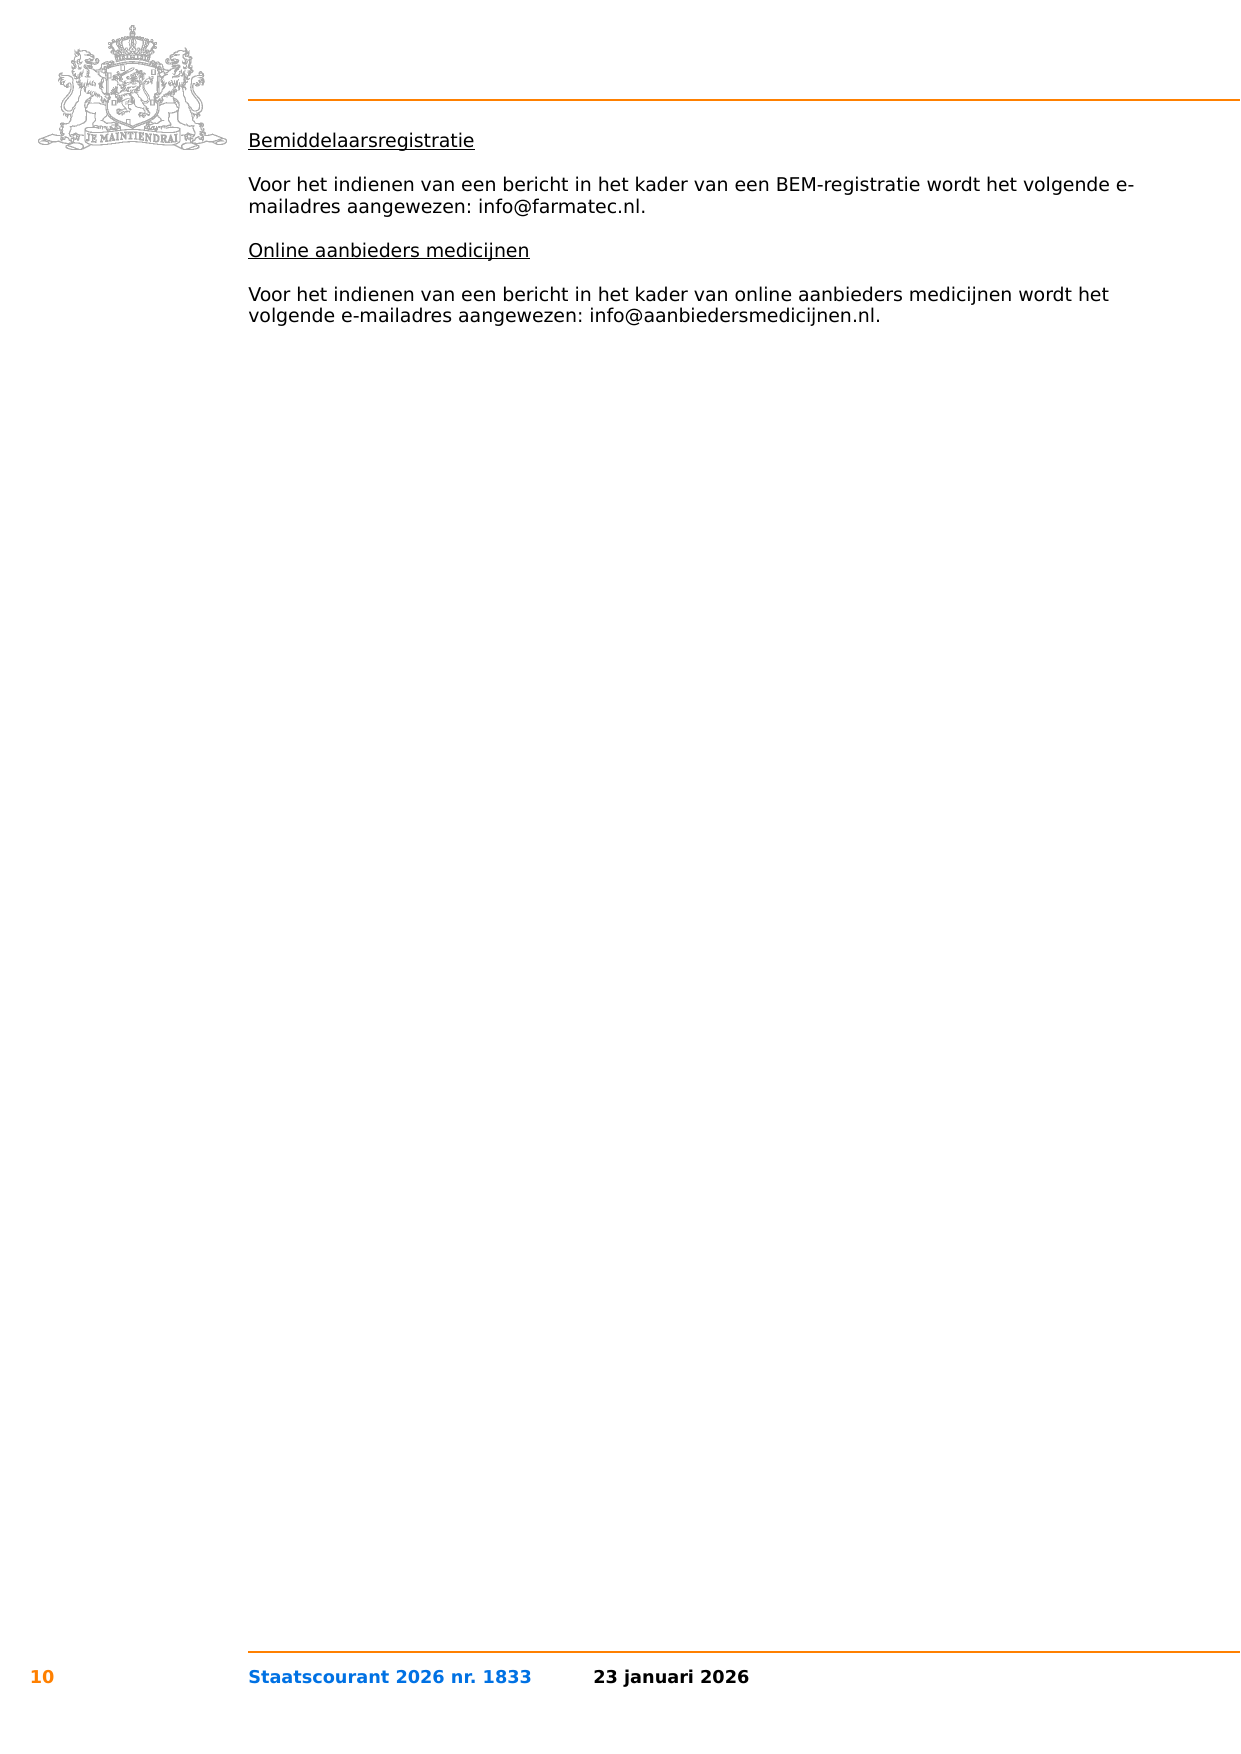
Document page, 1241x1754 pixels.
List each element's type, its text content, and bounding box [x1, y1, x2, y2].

subtitle Bemiddelaarsregistratie [248, 130, 1163, 152]
text Voor het indienen van een bericht in het kader van online aanbieders medicijnen wordt het volgende e-mailadres aangewezen: info@aanbiedersmedicijnen.nl. [248, 283, 1163, 327]
picture [38, 25, 227, 150]
subtitle Online aanbieders medicijnen [248, 239, 1163, 262]
text Voor het indienen van een bericht in het kader van een BEM-registratie wordt het volgende e-mailadres aangewezen: info@farmatec.nl. [248, 174, 1163, 218]
